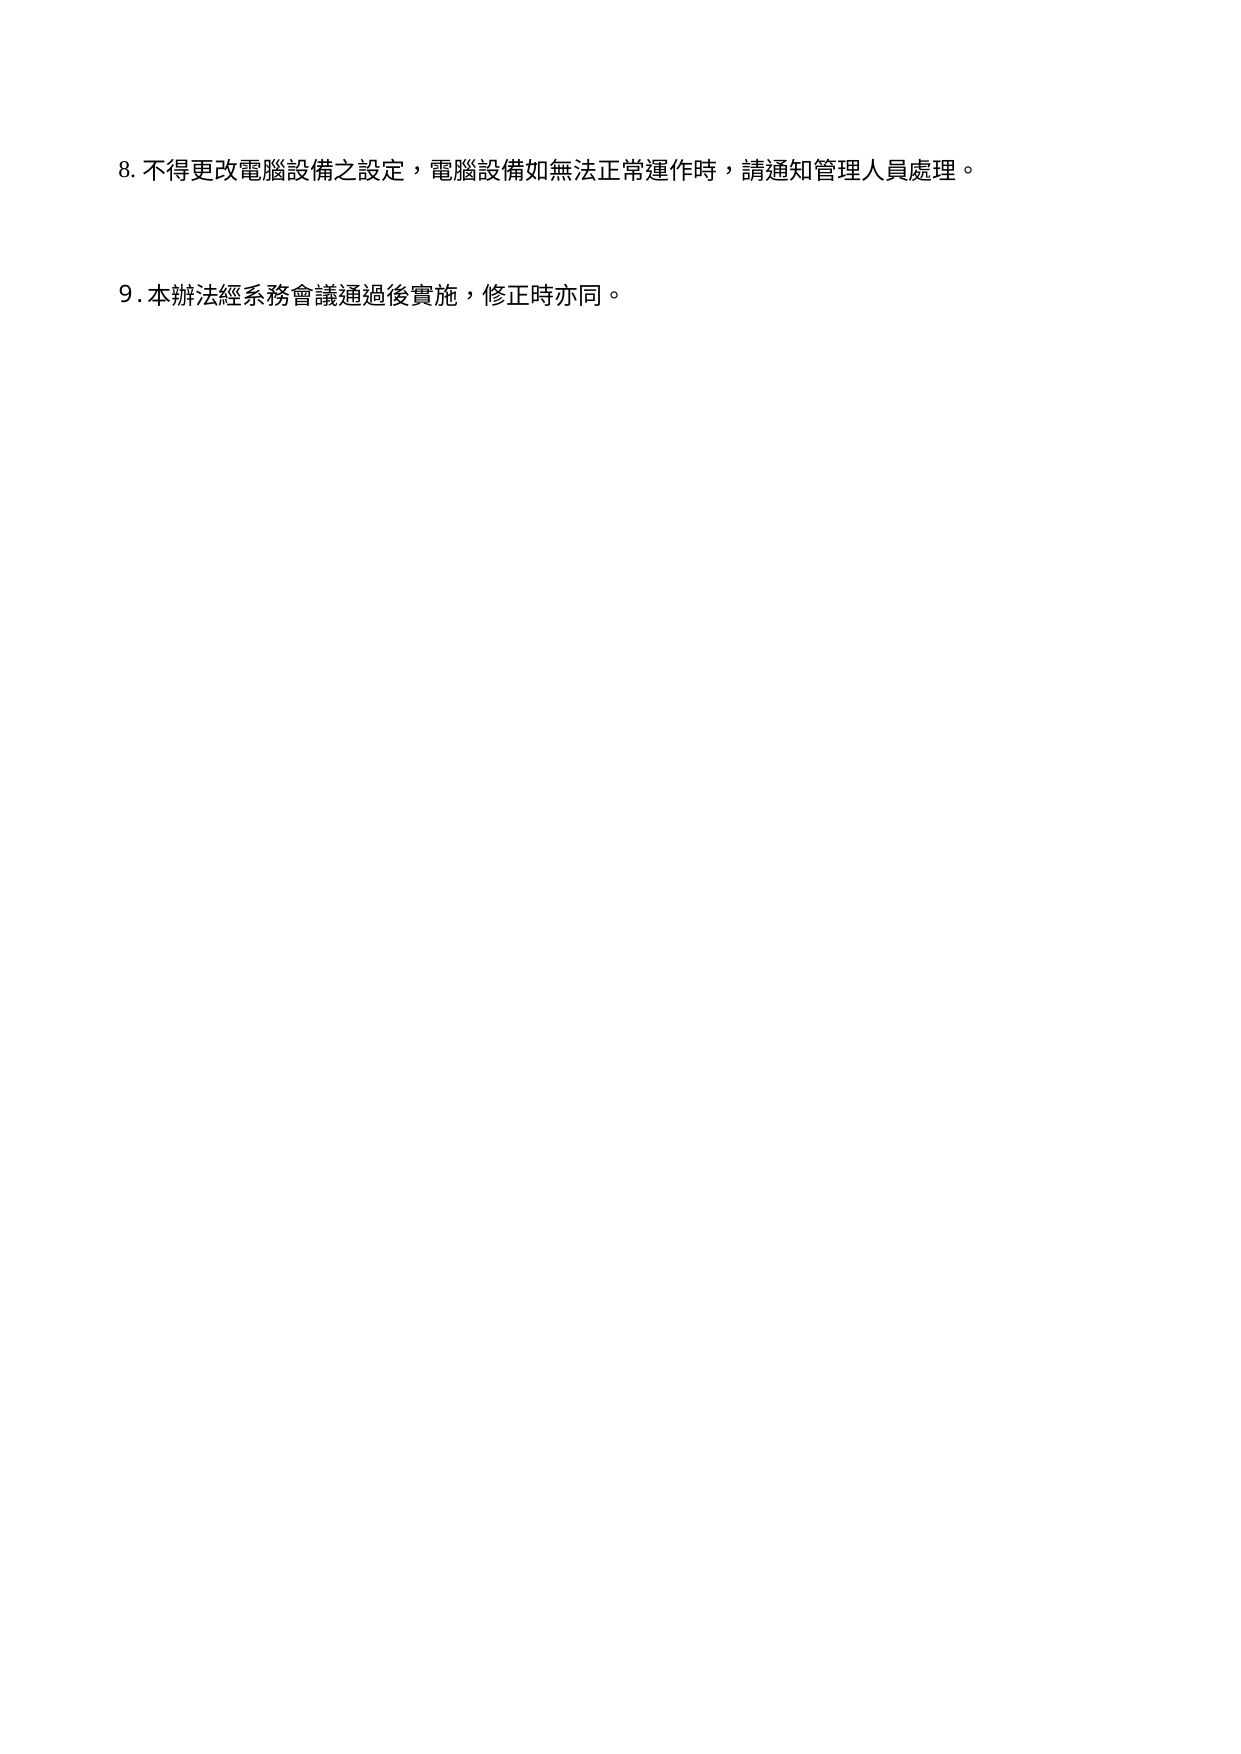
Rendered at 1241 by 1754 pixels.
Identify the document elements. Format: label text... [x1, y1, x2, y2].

text 8. 不得更改電腦設備之設定，電腦設備如無法正常運作時，請通知管理人員處理。 [118, 127, 1122, 189]
text 9.本辦法經系務會議通過後實施，修正時亦同。 [118, 252, 1122, 314]
